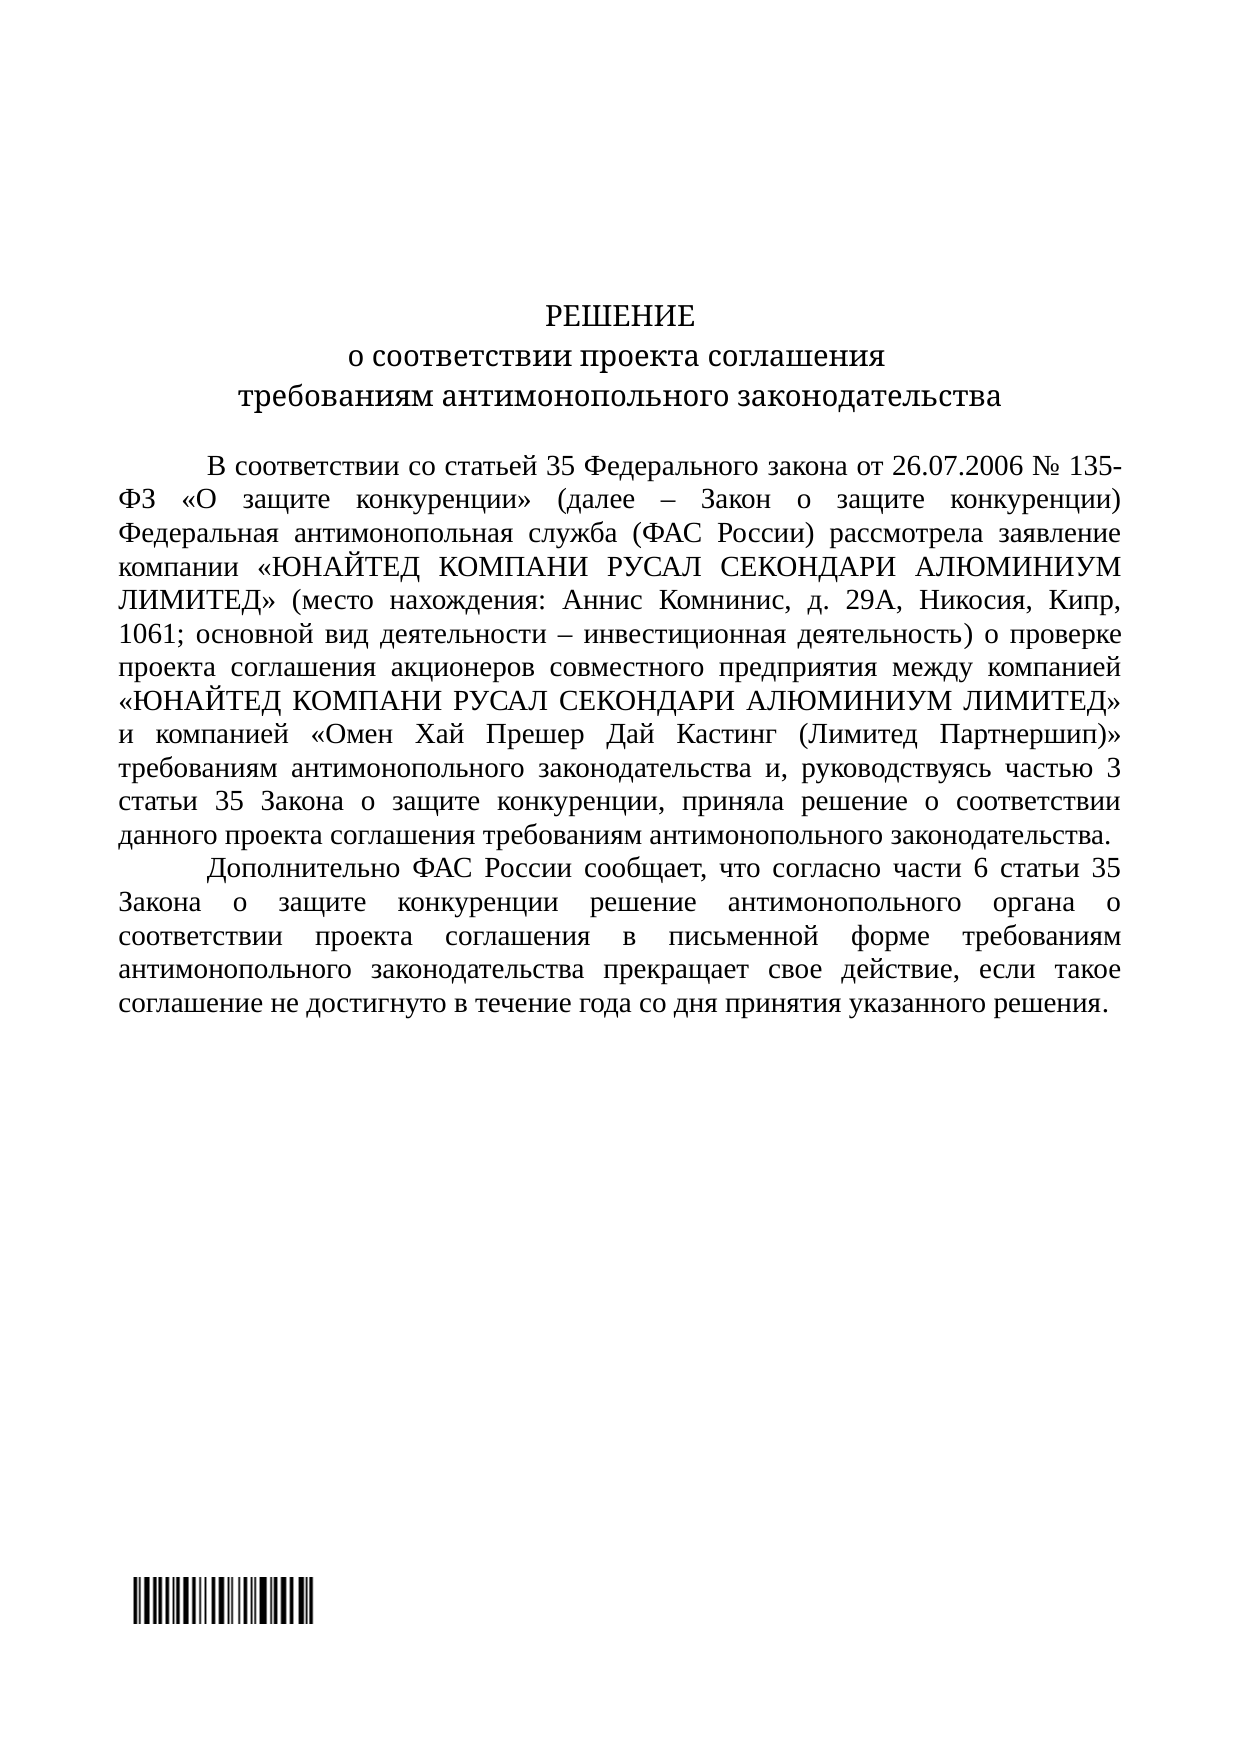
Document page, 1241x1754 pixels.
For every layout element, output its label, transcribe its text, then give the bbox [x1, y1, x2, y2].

text РЕШЕНИЕ [118, 295, 1122, 335]
text Дополнительно ФАС России сообщает, что согласно части 6 статьи 35 Закона о защите конкуренции решение антимонопольного органа о соответствии проекта соглашения в письменной форме требованиям антимонопольного законодательства прекращает свое действие, если такое соглашение не достигнуто в течение года со дня принятия указанного решения. [118, 851, 1122, 1018]
text В соответствии со статьей 35 Федерального закона от 26.07.2006 № 135-ФЗ «О защите конкуренции» (далее – Закон о защите конкуренции) Федеральная антимонопольная служба (ФАС России) рассмотрела заявление компании «ЮНАЙТЕД КОМПАНИ РУСАЛ СЕКОНДАРИ АЛЮМИНИУМ ЛИМИТЕД» (место нахождения: Аннис Комнинис, д. 29А, Никосия, Кипр, 1061; основной вид деятельности – инвестиционная деятельность) о проверке проекта соглашения акционеров совместного предприятия между компанией «ЮНАЙТЕД КОМПАНИ РУСАЛ СЕКОНДАРИ АЛЮМИНИУМ ЛИМИТЕД» и компанией «Омен Хай Прешер Дай Кастинг (Лимитед Партнершип)» требованиям антимонопольного законодательства и, руководствуясь частью 3 статьи 35 Закона о защите конкуренции, приняла решение о соответствии данного проекта соглашения требованиям антимонопольного законодательства. [118, 448, 1122, 851]
text требованиям антимонопольного законодательства [118, 375, 1122, 414]
picture [118, 1577, 331, 1624]
text о соответствии проекта соглашения [118, 335, 1122, 375]
